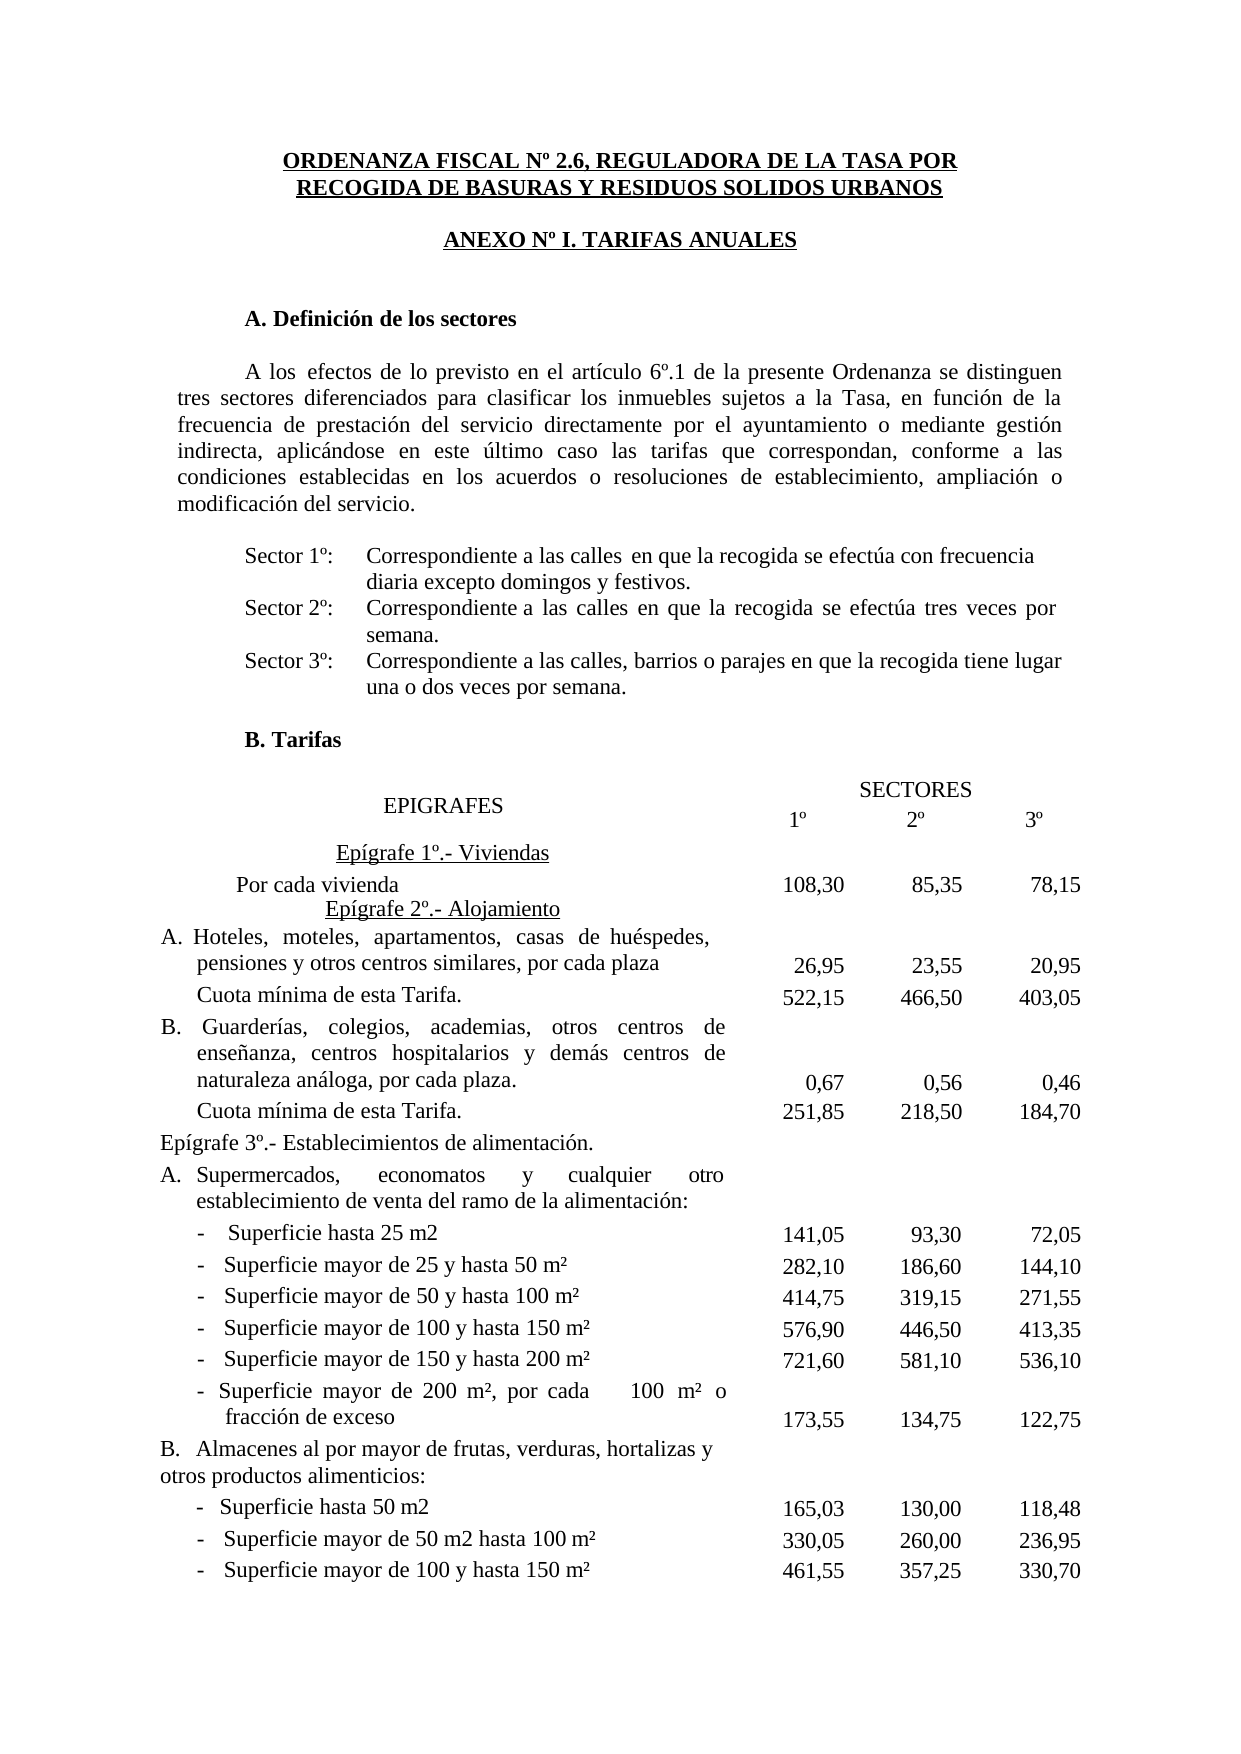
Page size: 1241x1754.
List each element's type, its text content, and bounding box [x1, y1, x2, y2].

text ORDENANZA FISCAL Nº 2.6, REGULADORA DE LA TASA POR RECOGIDA DE BASURAS Y RESIDUOS SOLIDOS URBANOS [282, 147, 1063, 200]
table_cell 173,55 [754, 1376, 872, 1435]
table_cell Por cada vivienda Epígrafe 2º.- Alojamiento [156, 869, 753, 923]
table_cell - Superficie mayor de 150 y hasta 200 m² [192, 1345, 623, 1376]
table_cell [623, 1250, 708, 1281]
table_cell 122,75 [990, 1376, 1086, 1435]
table_header SECTORES 2º [851, 777, 995, 834]
table_cell 100 m² [623, 1376, 708, 1435]
text A los efectos de lo previsto en el artículo 6º.1 de la presente Ordenanza se distinguen tres sectores diferenciados para clasificar los inmuebles sujetos a la Tasa, en función de la frecuencia de prestación del servicio directamente por el ayuntamiento o mediante gestión indirecta, aplicándose en este último caso las tarifas que correspondan, conforme a las condiciones establecidas en los acuerdos o resoluciones de establecimiento, ampliación o modificación del servicio. [177, 358, 1064, 516]
table_cell [623, 1313, 708, 1344]
table_cell 536,10 [990, 1345, 1086, 1376]
table_header EPIGRAFES [156, 777, 753, 834]
table_cell 330,05 [689, 1524, 871, 1556]
table_cell 0,46 [995, 1012, 1086, 1098]
table_cell 78,15 [995, 869, 1086, 923]
table_cell [623, 1345, 708, 1376]
table_cell 0,67 [754, 1012, 851, 1098]
table_header 118,48 [990, 1494, 1086, 1524]
table_cell o [709, 1376, 754, 1435]
table_cell - Superficie mayor de 200 m², por cada fracción de exceso [192, 1376, 623, 1435]
table_cell 319,15 [872, 1281, 990, 1313]
table_cell 466,50 [851, 982, 995, 1012]
table_cell 134,75 [872, 1376, 990, 1435]
table_cell 260,00 [871, 1524, 989, 1556]
table_cell - Superficie mayor de 100 y hasta 150 m² [191, 1556, 689, 1585]
table_header - Superficie hasta 50 m2 [191, 1494, 689, 1524]
table_header 72,05 [990, 1220, 1086, 1250]
table_cell Cuota mínima de esta Tarifa. [156, 1098, 753, 1126]
table_cell 144,10 [990, 1250, 1086, 1281]
table_header [623, 1220, 708, 1250]
table_cell [709, 1345, 754, 1376]
table_cell 282,10 [754, 1250, 872, 1281]
table_cell 184,70 [995, 1098, 1086, 1126]
list Tarifas [244, 726, 1096, 753]
table_cell 403,05 [995, 982, 1086, 1012]
table_cell 413,35 [990, 1313, 1086, 1344]
list Almacenes al por mayor de frutas, verduras, hortalizas y otros productos alimenticios: [160, 1435, 726, 1488]
table_cell 26,95 [754, 924, 851, 982]
list Supermercados, economatos y cualquier otro establecimiento de venta del ramo de la alimentación: [160, 1161, 727, 1213]
table_cell [709, 1250, 754, 1281]
table_cell A. Hoteles, moteles, apartamentos, casas de huéspedes, pensiones y otros centros similares, por cada plaza [156, 924, 753, 982]
table_cell 20,95 [995, 924, 1086, 982]
table_header 165,03 [689, 1494, 871, 1524]
text Sector 1º: Correspondiente a las calles en que la recogida se efectúa con frecuencia diaria excepto domingos y festivos. [244, 543, 1063, 594]
table_cell 446,50 [872, 1313, 990, 1344]
table_cell - Superficie mayor de 100 y hasta 150 m² [192, 1313, 623, 1344]
table_header 3º [995, 777, 1086, 834]
table_cell 522,15 [754, 982, 851, 1012]
text Sector 2º: Correspondiente a las calles en que la recogida se efectúa tres veces por semana. [244, 594, 1063, 647]
table_cell 251,85 [754, 1098, 851, 1126]
table_cell 236,95 [990, 1524, 1086, 1556]
table_cell [754, 834, 851, 869]
table_cell [709, 1313, 754, 1344]
table_cell Cuota mínima de esta Tarifa. [156, 982, 753, 1012]
table_cell - Superficie mayor de 50 y hasta 100 m² [192, 1281, 623, 1313]
table_cell 271,55 [990, 1281, 1086, 1313]
text Sector 3º: Correspondiente a las calles, barrios o parajes en que la recogida tiene lugar una o dos veces por semana. [244, 648, 1063, 699]
table_cell Epígrafe 1º.- Viviendas [156, 834, 753, 869]
text Epígrafe 3º.- Establecimientos de alimentación. [160, 1129, 1096, 1156]
table_cell - Superficie mayor de 50 m2 hasta 100 m² [191, 1524, 689, 1556]
table_cell 357,25 [871, 1556, 989, 1585]
table_cell 186,60 [872, 1250, 990, 1281]
table_cell 23,55 [851, 924, 995, 982]
text ANEXO Nº I. TARIFAS ANUALES [442, 226, 799, 253]
table_cell [623, 1281, 708, 1313]
table_cell 576,90 [754, 1313, 872, 1344]
table_header - Superficie hasta 25 m2 [192, 1220, 623, 1250]
table_cell 721,60 [754, 1345, 872, 1376]
table_header [709, 1220, 754, 1250]
table_cell - Superficie mayor de 25 y hasta 50 m² [192, 1250, 623, 1281]
table_header 1º [754, 777, 851, 834]
table_cell [709, 1281, 754, 1313]
table_cell 85,35 [851, 869, 995, 923]
table_cell [851, 834, 995, 869]
table_cell 461,55 [689, 1556, 871, 1585]
table_header 141,05 [754, 1220, 872, 1250]
table_header 93,30 [872, 1220, 990, 1250]
table_cell 0,56 [851, 1012, 995, 1098]
table_cell [995, 834, 1086, 869]
table_cell 218,50 [851, 1098, 995, 1126]
table_header 130,00 [871, 1494, 989, 1524]
table_cell B. Guarderías, colegios, academias, otros centros de enseñanza, centros hospitalarios y demás centros de naturaleza análoga, por cada plaza. [156, 1012, 753, 1098]
table_cell 330,70 [990, 1556, 1086, 1585]
table_cell 108,30 [754, 869, 851, 923]
table_cell 581,10 [872, 1345, 990, 1376]
table_cell 414,75 [754, 1281, 872, 1313]
list Definición de los sectores [244, 305, 1096, 332]
